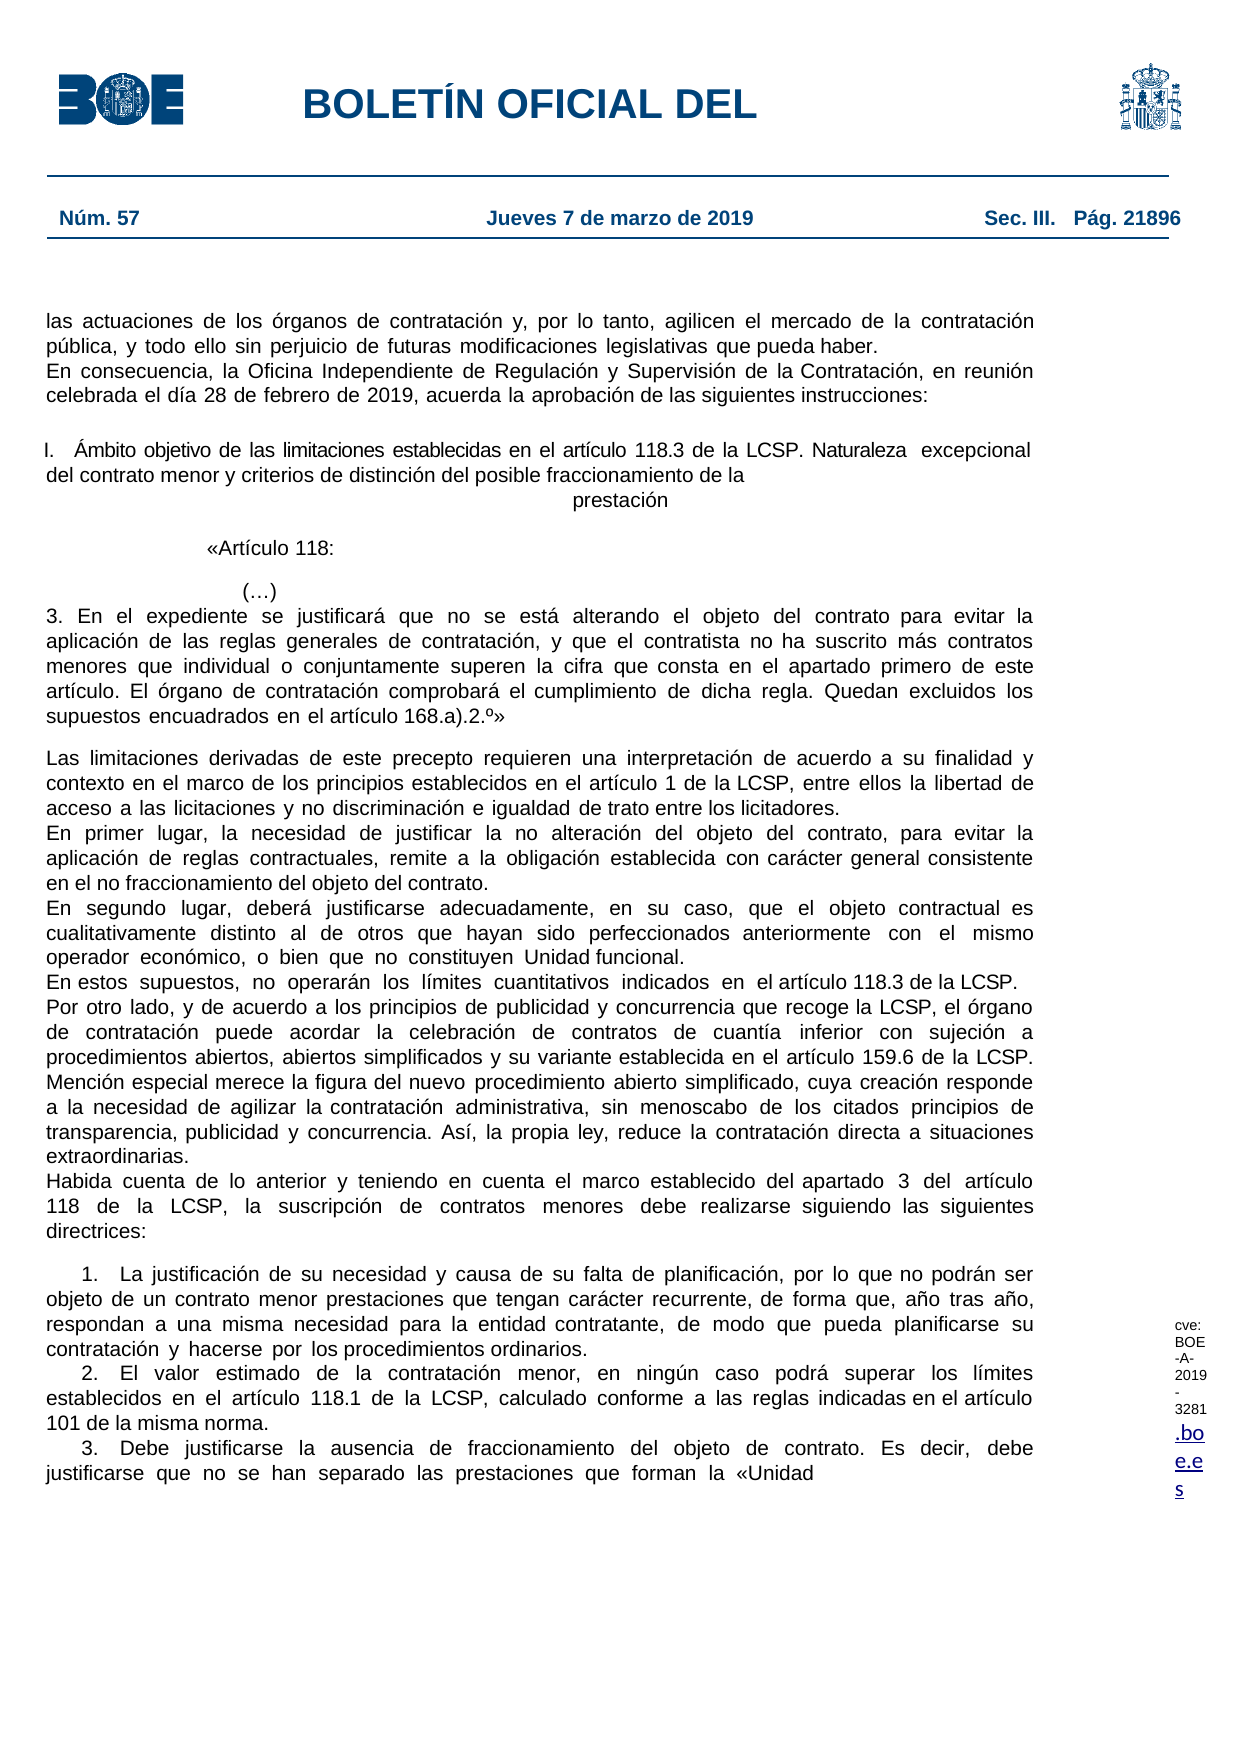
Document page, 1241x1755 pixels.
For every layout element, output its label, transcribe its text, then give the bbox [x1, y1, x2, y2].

text las actuaciones de los órganos de contratación y, por lo tanto, agilicen el mercado de la contratación pública, y todo ello sin perjuicio de futuras modificaciones legislativas que pueda haber. [46, 309, 1034, 357]
text Habida cuenta de lo anterior y teniendo en cuenta el marco establecido del apartado 3 del artículo 118 de la LCSP, la suscripción de contratos menores debe realizarse siguiendo las siguientes directrices: [46, 1169, 1034, 1243]
list Ámbito objetivo de las limitaciones establecidas en el artículo 118.3 de la LCSP. Naturaleza excepcional del contrato menor y criterios de distinción del posible fraccionamiento de la [43, 438, 1031, 487]
list Debe justificarse la ausencia de fraccionamiento del objeto de contrato. Es decir, debe justificarse que no se han separado las prestaciones que forman la «Unidad [46, 1436, 1034, 1485]
text Por otro lado, y de acuerdo a los principios de publicidad y concurrencia que recoge la LCSP, el órgano de contratación puede acordar la celebración de contratos de cuantía inferior con sujeción a procedimientos abiertos, abiertos simplificados y su variante establecida en el artículo 159.6 de la LCSP. Mención especial merece la figura del nuevo procedimiento abierto simplificado, cuya creación responde a la necesidad de agilizar la contratación administrativa, sin menoscabo de los citados principios de transparencia, publicidad y concurrencia. Así, la propia ley, reduce la contratación directa a situaciones extraordinarias. [46, 995, 1034, 1168]
list cve: BOE-A-2019-3281 [1174, 1317, 1209, 1417]
list El valor estimado de la contratación menor, en ningún caso podrá superar los límites establecidos en el artículo 118.1 de la LCSP, calculado conforme a las reglas indicadas en el artículo 101 de la misma norma. [46, 1361, 1034, 1435]
text Las limitaciones derivadas de este precepto requieren una interpretación de acuerdo a su finalidad y contexto en el marco de los principios establecidos en el artículo 1 de la LCSP, entre ellos la libertad de acceso a las licitaciones y no discriminación e igualdad de trato entre los licitadores. [46, 746, 1034, 820]
text 3. En el expediente se justificará que no se está alterando el objeto del contrato para evitar la aplicación de las reglas generales de contratación, y que el contratista no ha suscrito más contratos menores que individual o conjuntamente superen la cifra que consta en el apartado primero de este artículo. El órgano de contratación comprobará el cumplimiento de dicha regla. Quedan excluidos los supuestos encuadrados en el artículo 168.a).2.º» [46, 604, 1034, 727]
text En consecuencia, la Oficina Independiente de Regulación y Supervisión de la Contratación, en reunión celebrada el día 28 de febrero de 2019, acuerda la aprobación de las siguientes instrucciones: [46, 358, 1034, 407]
list Verificable en http://www.boe.es [1174, 1418, 1209, 1527]
subtitle Núm. 57 Jueves 7 de marzo de 2019 Sec. III. Pág. 21896 [59, 206, 1195, 230]
text «Artículo 118: (…) [207, 517, 367, 603]
list La justificación de su necesidad y causa de su falta de planificación, por lo que no podrán ser objeto de un contrato menor prestaciones que tengan carácter recurrente, de forma que, año tras año, respondan a una misma necesidad para la entidad contratante, de modo que pueda planificarse su contratación y hacerse por los procedimientos ordinarios. [46, 1262, 1034, 1360]
text En segundo lugar, deberá justificarse adecuadamente, en su caso, que el objeto contractual es cualitativamente distinto al de otros que hayan sido perfeccionados anteriormente con el mismo operador económico, o bien que no constituyen Unidad funcional. [46, 895, 1034, 969]
text En estos supuestos, no operarán los límites cuantitativos indicados en el artículo 118.3 de la LCSP. [46, 970, 1034, 994]
text prestación [276, 488, 964, 512]
text En primer lugar, la necesidad de justificar la no alteración del objeto del contrato, para evitar la aplicación de reglas contractuales, remite a la obligación establecida con carácter general consistente en el no fraccionamiento del objeto del contrato. [46, 821, 1034, 894]
